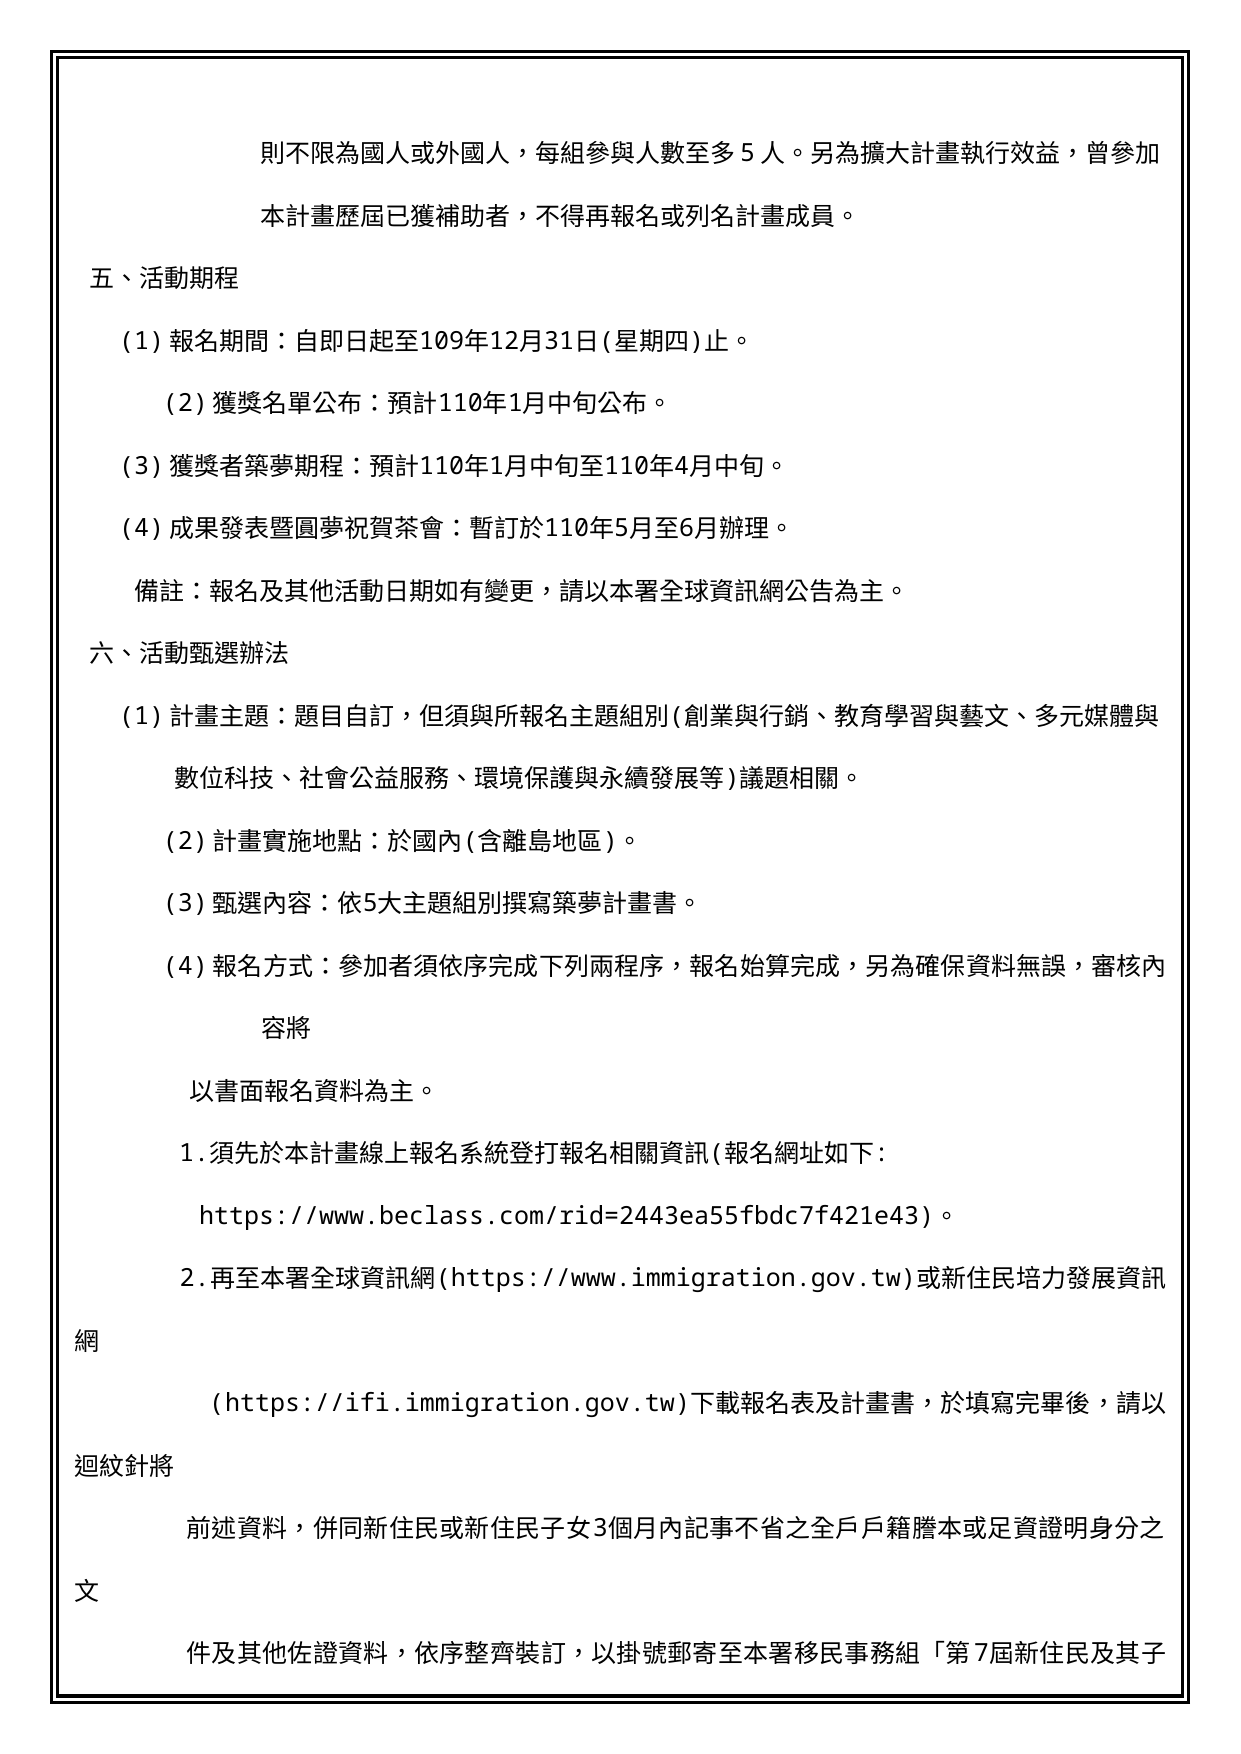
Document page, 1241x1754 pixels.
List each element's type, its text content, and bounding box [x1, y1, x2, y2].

text 五、活動期程 [74, 235, 1167, 298]
list 計畫實施地點：於國內(含離島地區)。 [163, 798, 1167, 860]
list 獲獎者築夢期程：預計110年1月中旬至110年4月中旬。 [119, 423, 1167, 485]
list 則不限為國人或外國人，每組參與人數至多5人。另為擴大計畫執行效益，曾參加本計畫歷屆已獲補助者，不得再報名或列名計畫成員。 [157, 110, 1167, 235]
text 1.須先於本計畫線上報名系統登打報名相關資訊(報名網址如下: [74, 1110, 1167, 1173]
text 2.再至本署全球資訊網(https://www.immigration.gov.tw)或新住民培力發展資訊網 [74, 1235, 1167, 1360]
text 數位科技、社會公益服務、環境保護與永續發展等)議題相關。 [174, 735, 1167, 798]
text 以書面報名資料為主。 [99, 1048, 1167, 1110]
text 前述資料，併同新住民或新住民子女3個月內記事不省之全戶戶籍謄本或足資證明身分之文 [74, 1485, 1167, 1610]
list 獲獎名單公布：預計110年1月中旬公布。 [163, 360, 1167, 423]
text 件及其他佐證資料，依序整齊裝訂，以掛號郵寄至本署移民事務組「第7屆新住民及其子 [74, 1610, 1167, 1673]
list 計畫主題：題目自訂，但須與所報名主題組別(創業與行銷、教育學習與藝文、多元媒體與 [119, 673, 1167, 735]
text https://www.beclass.com/rid=2443ea55fbdc7f421e43)。 [124, 1173, 1167, 1235]
list 甄選內容：依5大主題組別撰寫築夢計畫書。 [163, 860, 1167, 923]
text (https://ifi.immigration.gov.tw)下載報名表及計畫書，於填寫完畢後，請以迴紋針將 [74, 1360, 1167, 1485]
list 成果發表暨圓夢祝賀茶會：暫訂於110年5月至6月辦理。 [119, 485, 1167, 548]
list 報名方式：參加者須依序完成下列兩程序，報名始算完成，另為確保資料無誤，審核內容將 [163, 923, 1167, 1048]
list 報名期間：自即日起至109年12月31日(星期四)止。 [119, 298, 1167, 360]
text 備註：報名及其他活動日期如有變更，請以本署全球資訊網公告為主。 [74, 548, 1167, 610]
text 六、活動甄選辦法 [74, 610, 1167, 673]
